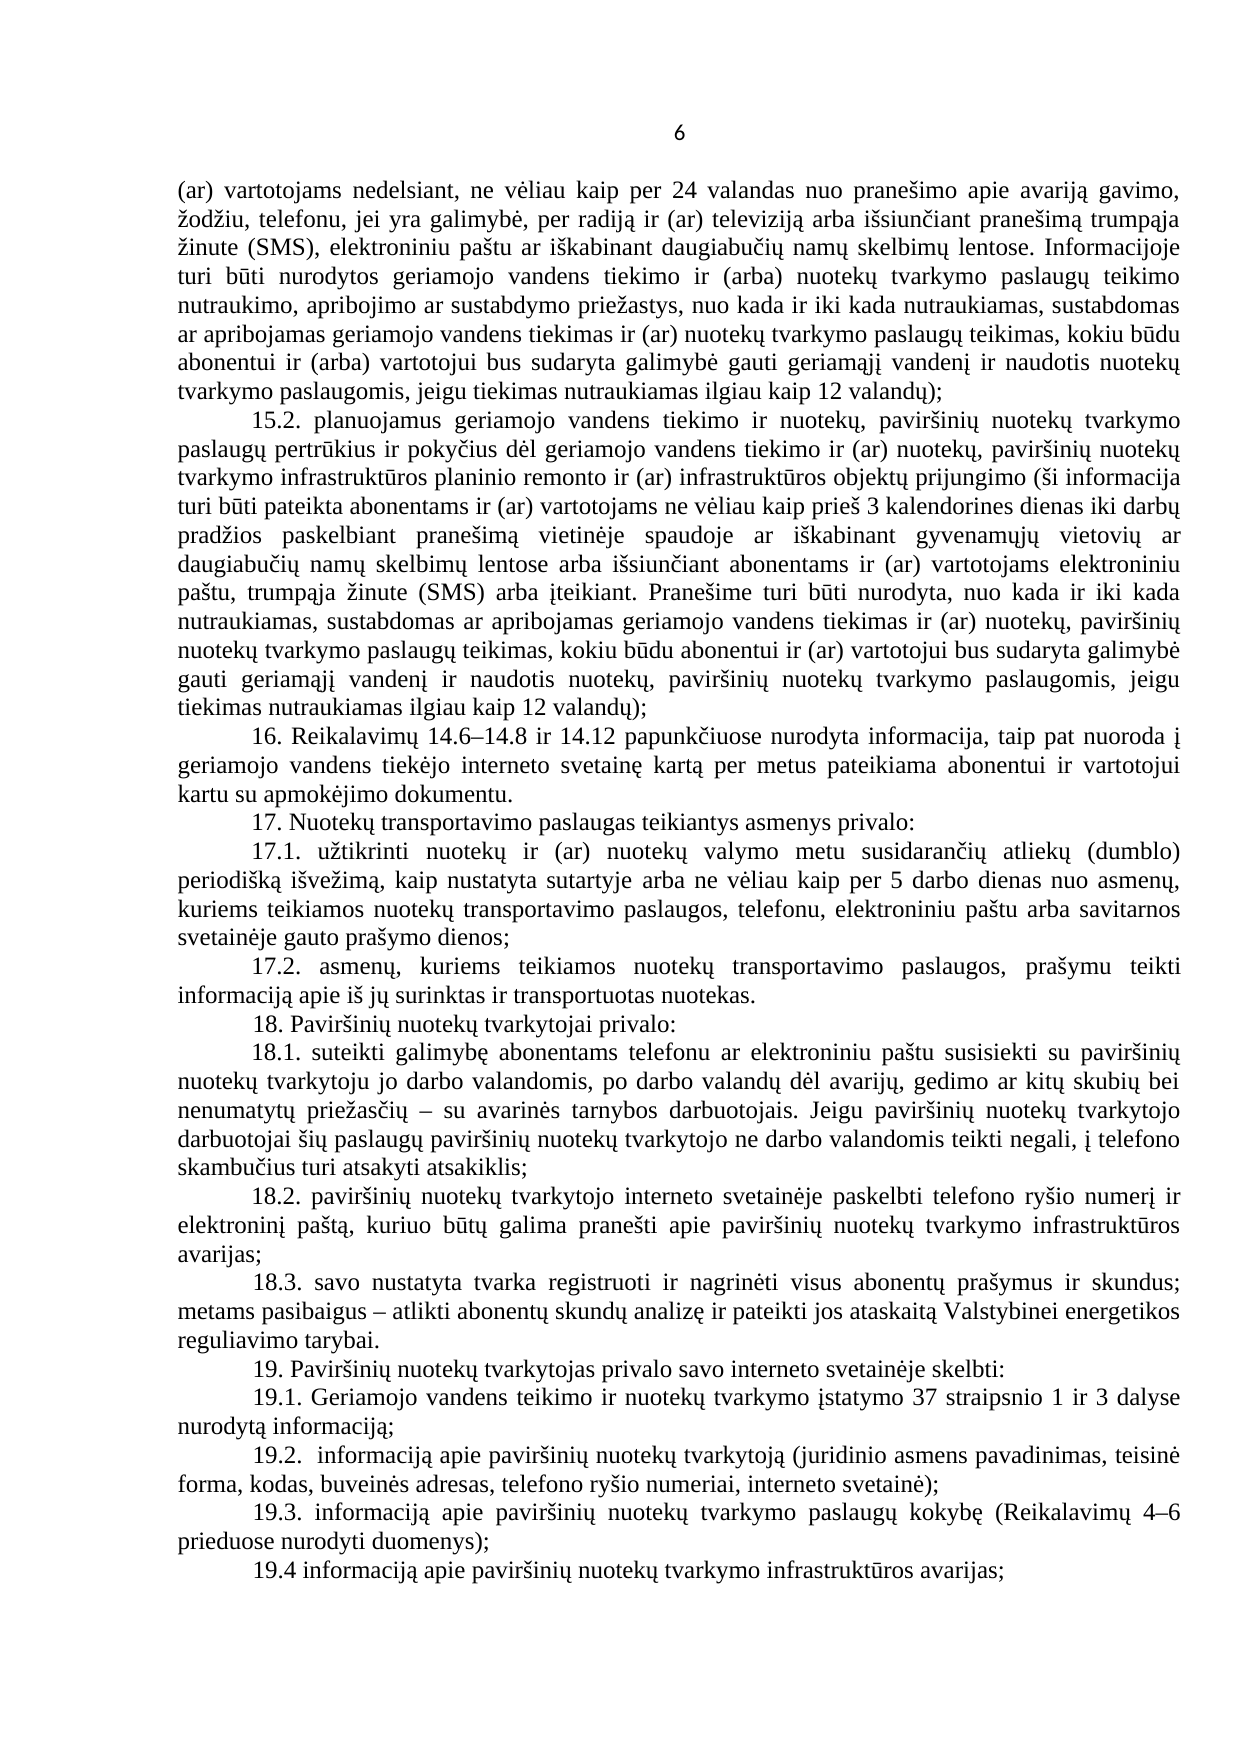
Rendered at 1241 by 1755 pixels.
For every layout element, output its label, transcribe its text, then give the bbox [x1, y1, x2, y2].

text 18.1. suteikti galimybę abonentams telefonu ar elektroniniu paštu susisiekti su paviršinių nuotekų tvarkytoju jo darbo valandomis, po darbo valandų dėl avarijų, gedimo ar kitų skubių bei nenumatytų priežasčių – su avarinės tarnybos darbuotojais. Jeigu paviršinių nuotekų tvarkytojo darbuotojai šių paslaugų paviršinių nuotekų tvarkytojo ne darbo valandomis teikti negali, į telefono skambučius turi atsakyti atsakiklis; [177, 1037, 1181, 1181]
text 15.2. planuojamus geriamojo vandens tiekimo ir nuotekų, paviršinių nuotekų tvarkymo paslaugų pertrūkius ir pokyčius dėl geriamojo vandens tiekimo ir (ar) nuotekų, paviršinių nuotekų tvarkymo infrastruktūros planinio remonto ir (ar) infrastruktūros objektų prijungimo (ši informacija turi būti pateikta abonentams ir (ar) vartotojams ne vėliau kaip prieš 3 kalendorines dienas iki darbų pradžios paskelbiant pranešimą vietinėje spaudoje ar iškabinant gyvenamųjų vietovių ar daugiabučių namų skelbimų lentose arba išsiunčiant abonentams ir (ar) vartotojams elektroniniu paštu, trumpąja žinute (SMS) arba įteikiant. Pranešime turi būti nurodyta, nuo kada ir iki kada nutraukiamas, sustabdomas ar apribojamas geriamojo vandens tiekimas ir (ar) nuotekų, paviršinių nuotekų tvarkymo paslaugų teikimas, kokiu būdu abonentui ir (ar) vartotojui bus sudaryta galimybė gauti geriamąjį vandenį ir naudotis nuotekų, paviršinių nuotekų tvarkymo paslaugomis, jeigu tiekimas nutraukiamas ilgiau kaip 12 valandų); [177, 405, 1181, 721]
text 19.2. informaciją apie paviršinių nuotekų tvarkytoją (juridinio asmens pavadinimas, teisinė forma, kodas, buveinės adresas, telefono ryšio numeriai, interneto svetainė); [177, 1440, 1181, 1497]
text 19.3. informaciją apie paviršinių nuotekų tvarkymo paslaugų kokybę (Reikalavimų 4–6 prieduose nurodyti duomenys); [177, 1497, 1181, 1555]
text 19.4 informaciją apie paviršinių nuotekų tvarkymo infrastruktūros avarijas; [177, 1555, 1181, 1584]
text 18.3. savo nustatyta tvarka registruoti ir nagrinėti visus abonentų prašymus ir skundus; metams pasibaigus – atlikti abonentų skundų analizę ir pateikti jos ataskaitą Valstybinei energetikos reguliavimo tarybai. [177, 1267, 1181, 1354]
text 18. Paviršinių nuotekų tvarkytojai privalo: [177, 1009, 1181, 1037]
text 16. Reikalavimų 14.6–14.8 ir 14.12 papunkčiuose nurodyta informacija, taip pat nuoroda į geriamojo vandens tiekėjo interneto svetainę kartą per metus pateikiama abonentui ir vartotojui kartu su apmokėjimo dokumentu. [177, 721, 1181, 807]
text 19.1. Geriamojo vandens teikimo ir nuotekų tvarkymo įstatymo 37 straipsnio 1 ir 3 dalyse nurodytą informaciją; [177, 1382, 1181, 1440]
text 17.2. asmenų, kuriems teikiamos nuotekų transportavimo paslaugos, prašymu teikti informaciją apie iš jų surinktas ir transportuotas nuotekas. [177, 951, 1181, 1009]
text 17.1. užtikrinti nuotekų ir (ar) nuotekų valymo metu susidarančių atliekų (dumblo) periodišką išvežimą, kaip nustatyta sutartyje arba ne vėliau kaip per 5 darbo dienas nuo asmenų, kuriems teikiamos nuotekų transportavimo paslaugos, telefonu, elektroniniu paštu arba savitarnos svetainėje gauto prašymo dienos; [177, 836, 1181, 951]
text 19. Paviršinių nuotekų tvarkytojas privalo savo interneto svetainėje skelbti: [177, 1354, 1181, 1382]
text 17. Nuotekų transportavimo paslaugas teikiantys asmenys privalo: [177, 807, 1181, 836]
text (ar) vartotojams nedelsiant, ne vėliau kaip per 24 valandas nuo pranešimo apie avariją gavimo, žodžiu, telefonu, jei yra galimybė, per radiją ir (ar) televiziją arba išsiunčiant pranešimą trumpąja žinute (SMS), elektroniniu paštu ar iškabinant daugiabučių namų skelbimų lentose. Informacijoje turi būti nurodytos geriamojo vandens tiekimo ir (arba) nuotekų tvarkymo paslaugų teikimo nutraukimo, apribojimo ar sustabdymo priežastys, nuo kada ir iki kada nutraukiamas, sustabdomas ar apribojamas geriamojo vandens tiekimas ir (ar) nuotekų tvarkymo paslaugų teikimas, kokiu būdu abonentui ir (arba) vartotojui bus sudaryta galimybė gauti geriamąjį vandenį ir naudotis nuotekų tvarkymo paslaugomis, jeigu tiekimas nutraukiamas ilgiau kaip 12 valandų); [177, 175, 1181, 405]
text 18.2. paviršinių nuotekų tvarkytojo interneto svetainėje paskelbti telefono ryšio numerį ir elektroninį paštą, kuriuo būtų galima pranešti apie paviršinių nuotekų tvarkymo infrastruktūros avarijas; [177, 1181, 1181, 1267]
